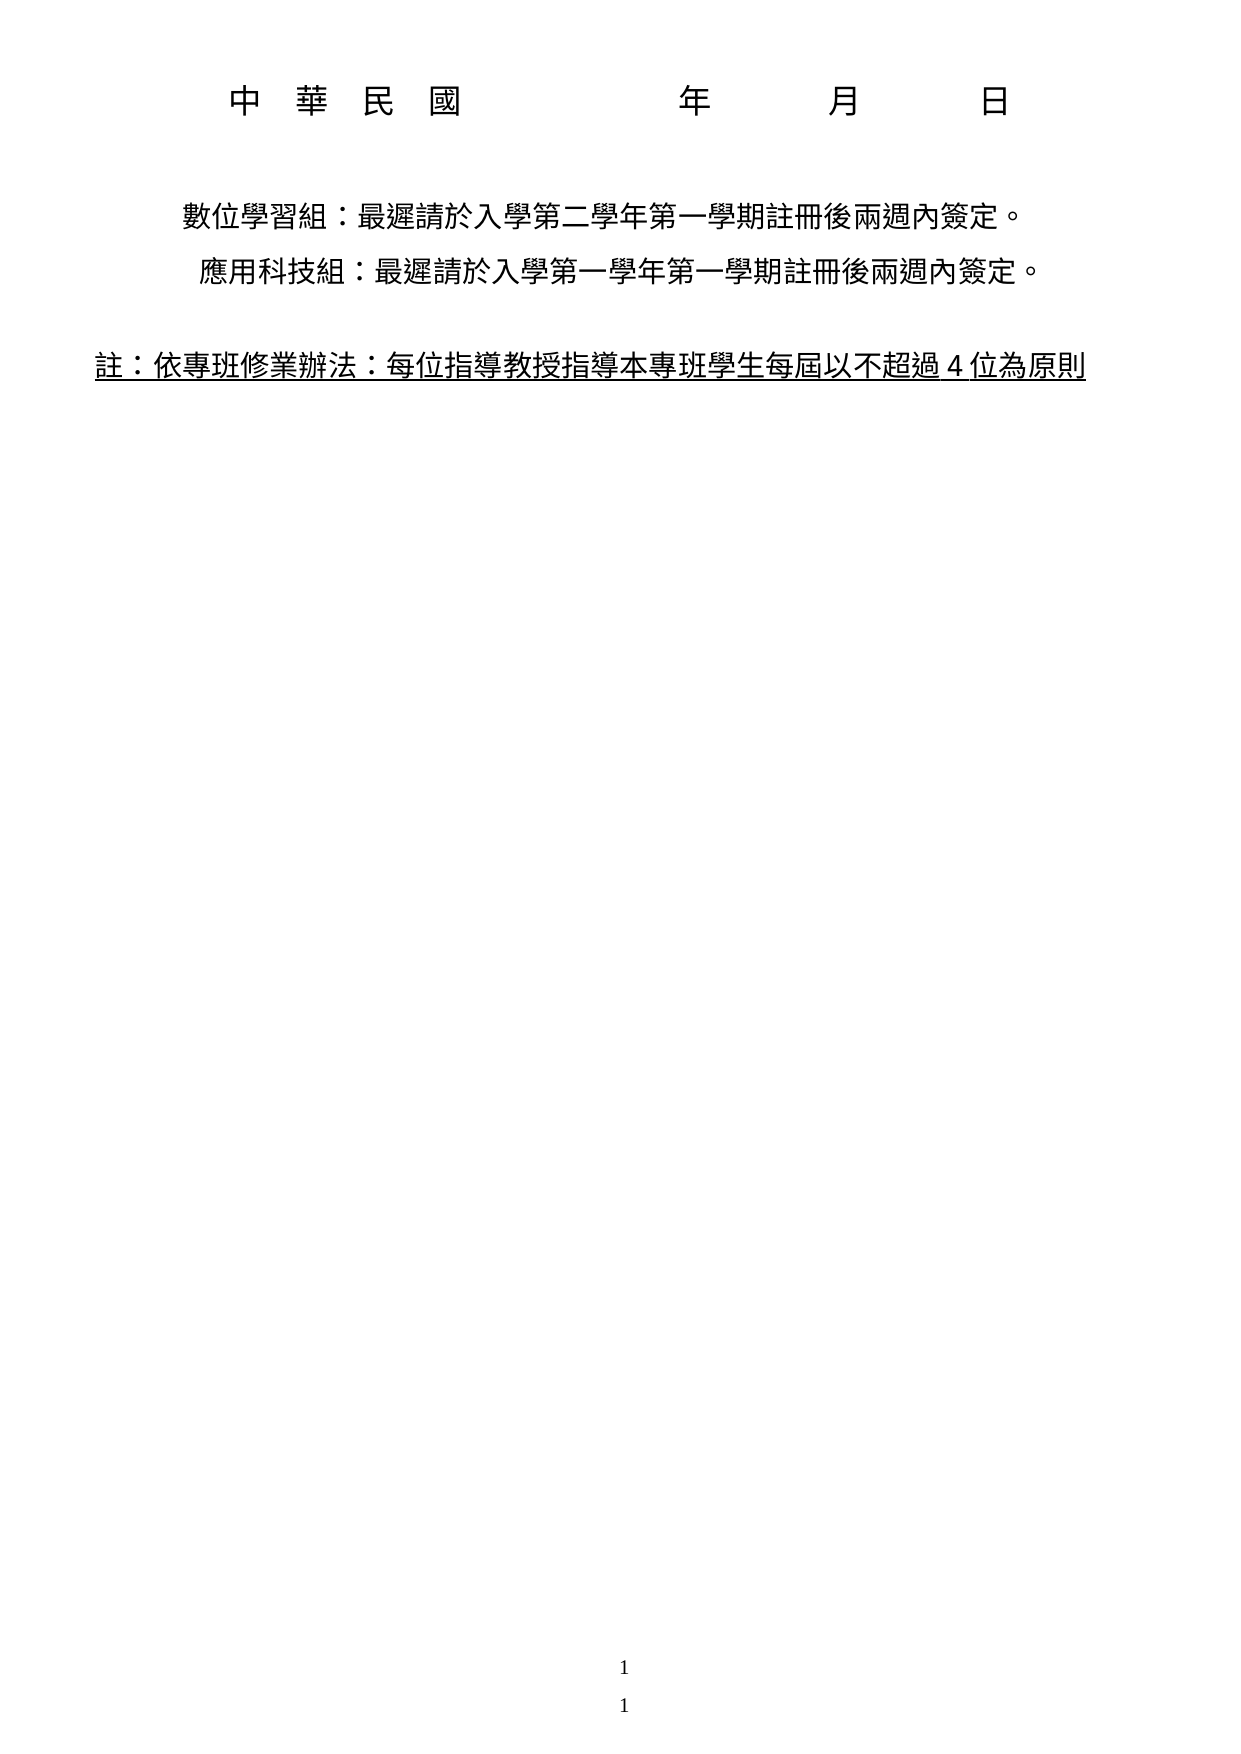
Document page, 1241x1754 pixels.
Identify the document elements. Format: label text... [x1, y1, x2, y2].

text 數位學習組：最遲請於入學第二學年第一學期註冊後兩週內簽定。 [94, 194, 1146, 236]
text 註：依專班修業辦法：每位指導教授指導本專班學生每屆以不超過4位為原則 [94, 343, 1146, 385]
text 中 華 民 國 年 月 日 [94, 75, 1146, 123]
text 應用科技組：最遲請於入學第一學年第一學期註冊後兩週內簽定。 [94, 248, 1146, 291]
